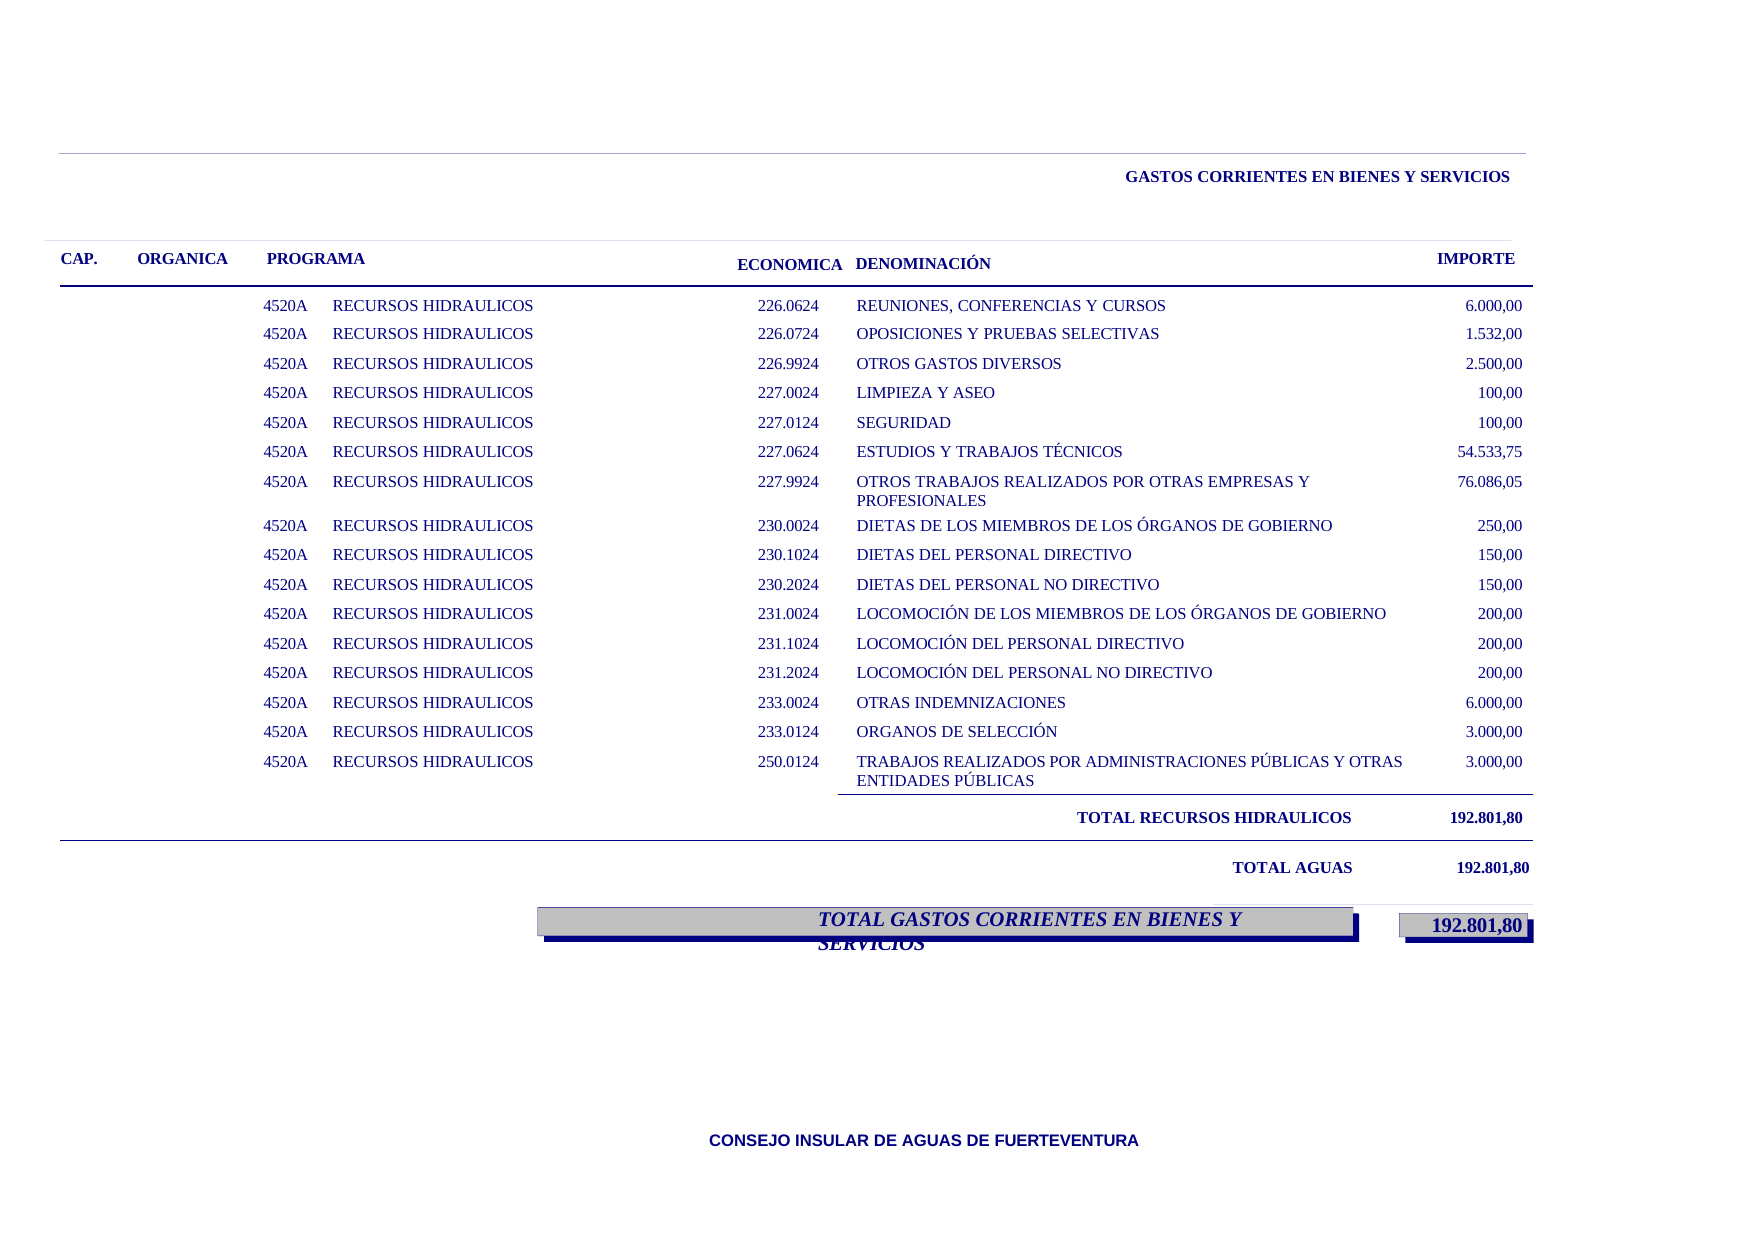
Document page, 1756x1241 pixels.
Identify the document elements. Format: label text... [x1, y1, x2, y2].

table_cell RECURSOS HIDRAULICOS [320, 599, 644, 629]
table_cell 4520A [60, 378, 320, 408]
table_cell 226.9924 [645, 349, 838, 378]
table_cell 192.801,80 [1428, 795, 1532, 840]
table_cell 4520A [60, 747, 320, 794]
table_cell RECURSOS HIDRAULICOS [320, 467, 644, 513]
table_cell 4520A [60, 570, 320, 599]
table_cell 4520A [60, 658, 320, 688]
table_cell 226.0724 [645, 319, 838, 349]
table_cell RECURSOS HIDRAULICOS [320, 540, 644, 570]
table_cell ORGANOS DE SELECCIÓN [838, 718, 1427, 747]
table_cell 233.0124 [645, 718, 838, 747]
table_cell [645, 794, 838, 840]
table_cell OTROS TRABAJOS REALIZADOS POR OTRAS EMPRESAS Y PROFESIONALES [838, 467, 1427, 513]
table_cell 4520A [60, 513, 320, 540]
table_cell RECURSOS HIDRAULICOS [320, 408, 644, 437]
table_cell DIETAS DE LOS MIEMBROS DE LOS ÓRGANOS DE GOBIERNO [838, 513, 1427, 540]
table_cell LIMPIEZA Y ASEO [838, 378, 1427, 408]
text IMPORTE [1437, 248, 1548, 268]
table_cell 200,00 [1428, 629, 1532, 658]
table_cell 227.9924 [645, 467, 838, 513]
table_cell RECURSOS HIDRAULICOS [320, 747, 644, 794]
table_cell [645, 841, 838, 879]
table_cell LOCOMOCIÓN DE LOS MIEMBROS DE LOS ÓRGANOS DE GOBIERNO [838, 599, 1427, 629]
table_cell RECURSOS HIDRAULICOS [320, 513, 644, 540]
table_cell RECURSOS HIDRAULICOS [320, 349, 644, 378]
table_cell RECURSOS HIDRAULICOS [320, 378, 644, 408]
table_cell 200,00 [1428, 599, 1532, 629]
table_header 226.0624 [645, 287, 838, 319]
table_cell 2.500,00 [1428, 349, 1532, 378]
table_cell 233.0024 [645, 688, 838, 717]
table_header 6.000,00 [1428, 287, 1532, 319]
table_cell 150,00 [1428, 540, 1532, 570]
table_cell 4520A [60, 319, 320, 349]
table_cell 4520A [60, 349, 320, 378]
text DENOMINACIÓN [855, 254, 997, 273]
table_cell DIETAS DEL PERSONAL DIRECTIVO [838, 540, 1427, 570]
table_cell RECURSOS HIDRAULICOS [320, 438, 644, 467]
table_cell [320, 794, 644, 840]
table_cell 230.0024 [645, 513, 838, 540]
table_cell 4520A [60, 438, 320, 467]
table_header RECURSOS HIDRAULICOS [320, 287, 644, 319]
table_cell LOCOMOCIÓN DEL PERSONAL DIRECTIVO [838, 629, 1427, 658]
table_cell 227.0624 [645, 438, 838, 467]
table_cell OTROS GASTOS DIVERSOS [838, 349, 1427, 378]
table_cell ESTUDIOS Y TRABAJOS TÉCNICOS [838, 438, 1427, 467]
table_cell 227.0024 [645, 378, 838, 408]
table_cell 4520A [60, 599, 320, 629]
table_cell 200,00 [1428, 658, 1532, 688]
table_cell RECURSOS HIDRAULICOS [320, 629, 644, 658]
table_cell 231.2024 [645, 658, 838, 688]
table_cell [320, 841, 644, 879]
table_cell 3.000,00 [1428, 747, 1532, 794]
table_cell 4520A [60, 688, 320, 717]
table_cell 6.000,00 [1428, 688, 1532, 717]
table_cell SEGURIDAD [838, 408, 1427, 437]
table_cell 150,00 [1428, 570, 1532, 599]
table_cell 231.0024 [645, 599, 838, 629]
table_cell 4520A [60, 467, 320, 513]
table_cell RECURSOS HIDRAULICOS [320, 658, 644, 688]
table_cell 250.0124 [645, 747, 838, 794]
table_cell 230.2024 [645, 570, 838, 599]
table_cell 4520A [60, 408, 320, 437]
table_cell RECURSOS HIDRAULICOS [320, 718, 644, 747]
table_cell RECURSOS HIDRAULICOS [320, 319, 644, 349]
table_cell 192.801,80 [1428, 841, 1532, 879]
table_cell 4520A [60, 718, 320, 747]
table_cell 54.533,75 [1428, 438, 1532, 467]
table_cell 231.1024 [645, 629, 838, 658]
table_cell 227.0124 [645, 408, 838, 437]
text CAP. ORGANICA PROGRAMA [60, 248, 371, 268]
table_cell 100,00 [1428, 378, 1532, 408]
table_cell TOTAL AGUAS [838, 841, 1427, 879]
table_cell 250,00 [1428, 513, 1532, 540]
table_cell 100,00 [1428, 408, 1532, 437]
table_cell 230.1024 [645, 540, 838, 570]
table_cell 3.000,00 [1428, 718, 1532, 747]
text ECONOMICA [737, 254, 844, 273]
table_cell [60, 794, 320, 840]
table_cell 4520A [60, 629, 320, 658]
table_cell DIETAS DEL PERSONAL NO DIRECTIVO [838, 570, 1427, 599]
table_cell TRABAJOS REALIZADOS POR ADMINISTRACIONES PÚBLICAS Y OTRAS ENTIDADES PÚBLICAS [838, 747, 1427, 794]
table_cell RECURSOS HIDRAULICOS [320, 570, 644, 599]
table_cell RECURSOS HIDRAULICOS [320, 688, 644, 717]
table_cell LOCOMOCIÓN DEL PERSONAL NO DIRECTIVO [838, 658, 1427, 688]
table_header 4520A [60, 287, 320, 319]
table_header REUNIONES, CONFERENCIAS Y CURSOS [838, 287, 1427, 319]
table_cell 76.086,05 [1428, 467, 1532, 513]
table_cell [60, 841, 320, 879]
table_cell OTRAS INDEMNIZACIONES [838, 688, 1427, 717]
table_cell OPOSICIONES Y PRUEBAS SELECTIVAS [838, 319, 1427, 349]
table_cell 4520A [60, 540, 320, 570]
table_cell 1.532,00 [1428, 319, 1532, 349]
table_cell TOTAL RECURSOS HIDRAULICOS [838, 795, 1427, 840]
